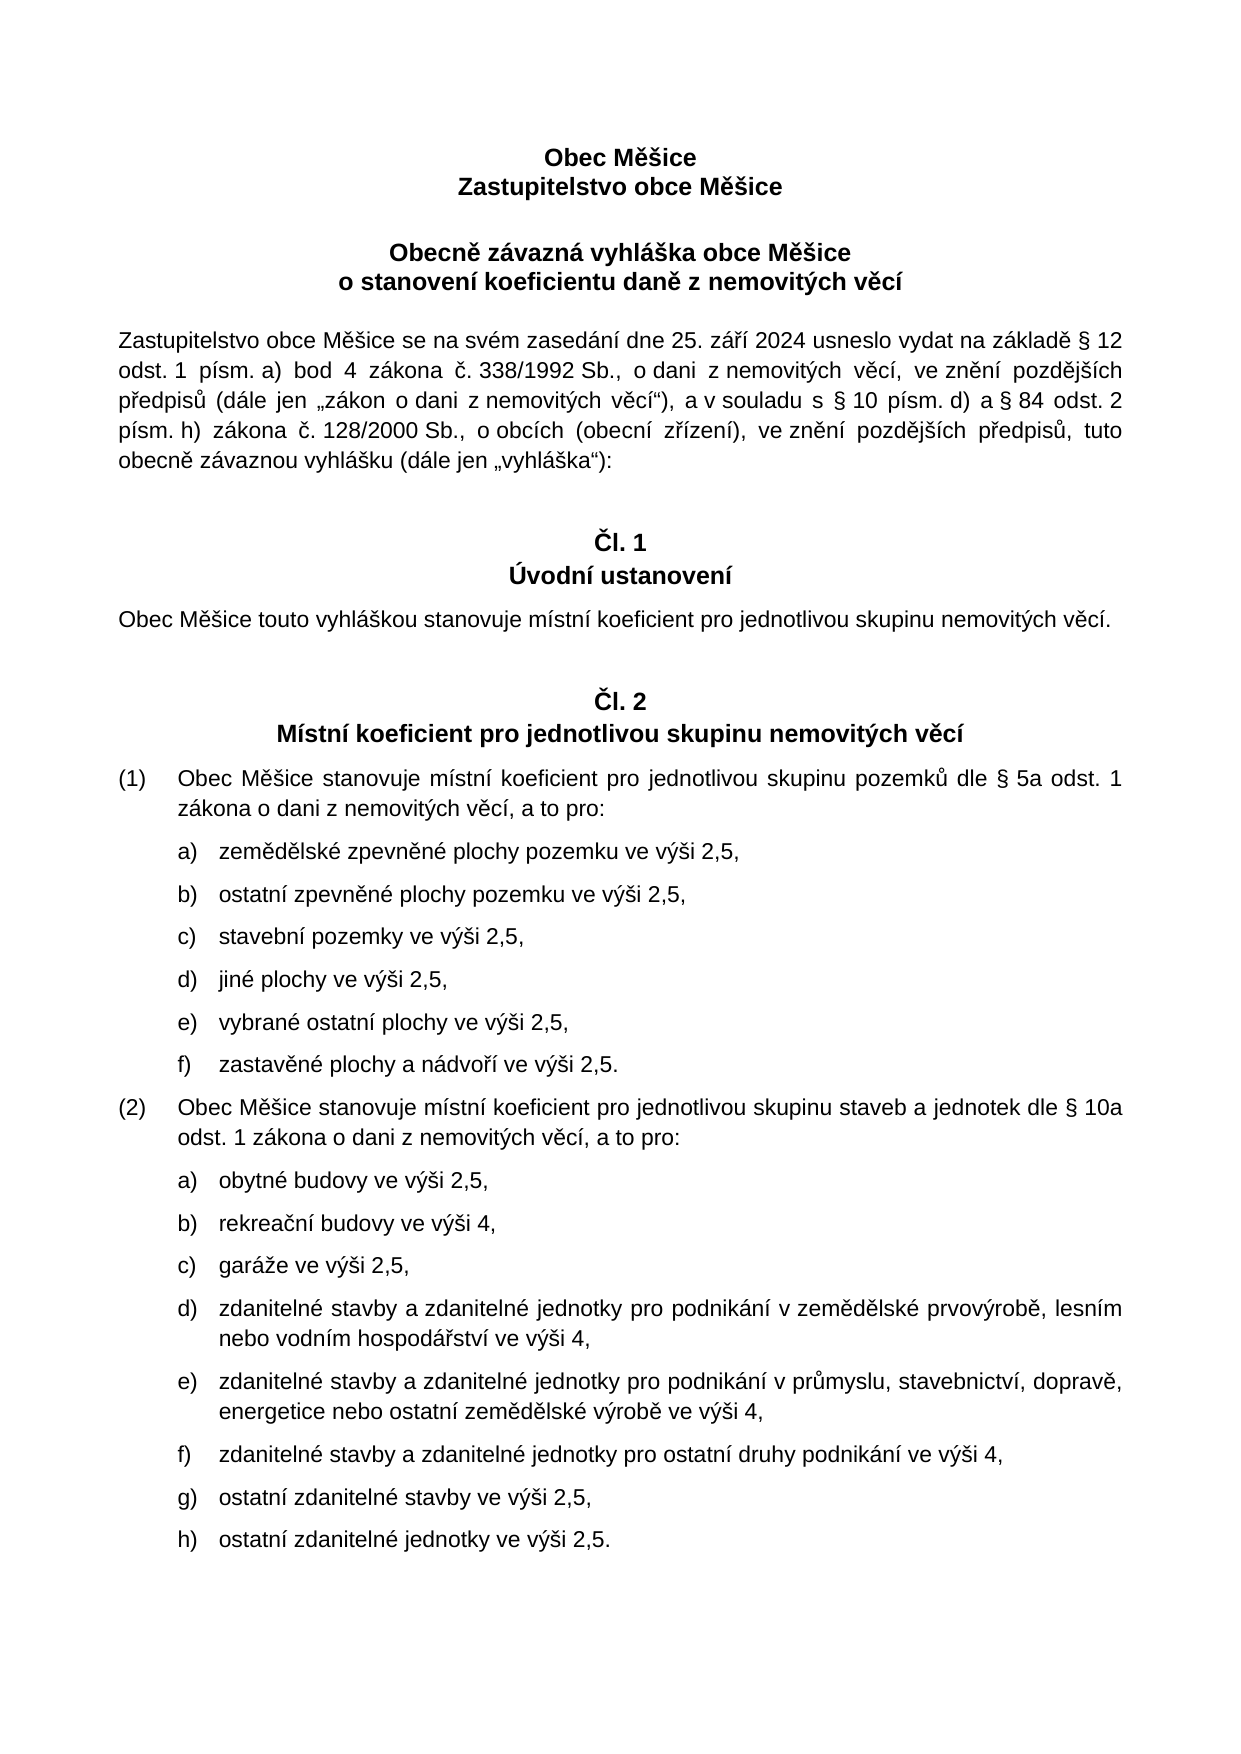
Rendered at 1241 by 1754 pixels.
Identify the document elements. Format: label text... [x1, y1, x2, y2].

list zdanitelné stavby a zdanitelné jednotky pro podnikání v průmyslu, stavebnictví, dopravě, energetice nebo ostatní zemědělské výrobě ve výši 4, [177, 1368, 1122, 1425]
subtitle Obecně závazná vyhláška obce Měšice o stanovení koeficientu daně z nemovitých věcí [118, 238, 1122, 295]
list zemědělské zpevněné plochy pozemku ve výši 2,5, [177, 838, 1122, 864]
list obytné budovy ve výši 2,5, [177, 1167, 1122, 1193]
list jiné plochy ve výši 2,5, [177, 966, 1122, 992]
list garáže ve výši 2,5, [177, 1252, 1122, 1279]
subtitle Čl. 2 Místní koeficient pro jednotlivou skupinu nemovitých věcí [118, 686, 1122, 748]
list rekreační budovy ve výši 4, [177, 1210, 1122, 1236]
list zdanitelné stavby a zdanitelné jednotky pro podnikání v zemědělské prvovýrobě, lesním nebo vodním hospodářství ve výši 4, [177, 1295, 1122, 1352]
list zdanitelné stavby a zdanitelné jednotky pro ostatní druhy podnikání ve výši 4, [177, 1441, 1122, 1467]
list vybrané ostatní plochy ve výši 2,5, [177, 1009, 1122, 1035]
title Obec Měšice Zastupitelstvo obce Měšice [118, 143, 1122, 201]
list ostatní zpevněné plochy pozemku ve výši 2,5, [177, 881, 1122, 907]
text Zastupitelstvo obce Měšice se na svém zasedání dne 25. září 2024 usneslo vydat na základě § 12 odst. 1 písm. a) bod 4 zákona č. 338/1992 Sb., o dani z nemovitých věcí, ve znění pozdějších předpisů (dále jen „zákon o dani z nemovitých věcí“), a v souladu s § 10 písm. d) a § 84 odst. 2 písm. h) zákona č. 128/2000 Sb., o obcích (obecní zřízení), ve znění pozdějších předpisů, tuto obecně závaznou vyhlášku (dále jen „vyhláška“): [118, 327, 1122, 474]
list stavební pozemky ve výši 2,5, [177, 923, 1122, 950]
text Obec Měšice touto vyhláškou stanovuje místní koeficient pro jednotlivou skupinu nemovitých věcí. [118, 606, 1122, 633]
list ostatní zdanitelné jednotky ve výši 2,5. [177, 1526, 1122, 1553]
list ostatní zdanitelné stavby ve výši 2,5, [177, 1484, 1122, 1510]
list Obec Měšice stanovuje místní koeficient pro jednotlivou skupinu staveb a jednotek dle § 10a odst. 1 zákona o dani z nemovitých věcí, a to pro: [118, 1094, 1122, 1151]
subtitle Čl. 1 Úvodní ustanovení [118, 528, 1122, 589]
list Obec Měšice stanovuje místní koeficient pro jednotlivou skupinu pozemků dle § 5a odst. 1 zákona o dani z nemovitých věcí, a to pro: [118, 765, 1122, 822]
list zastavěné plochy a nádvoří ve výši 2,5. [177, 1051, 1122, 1078]
